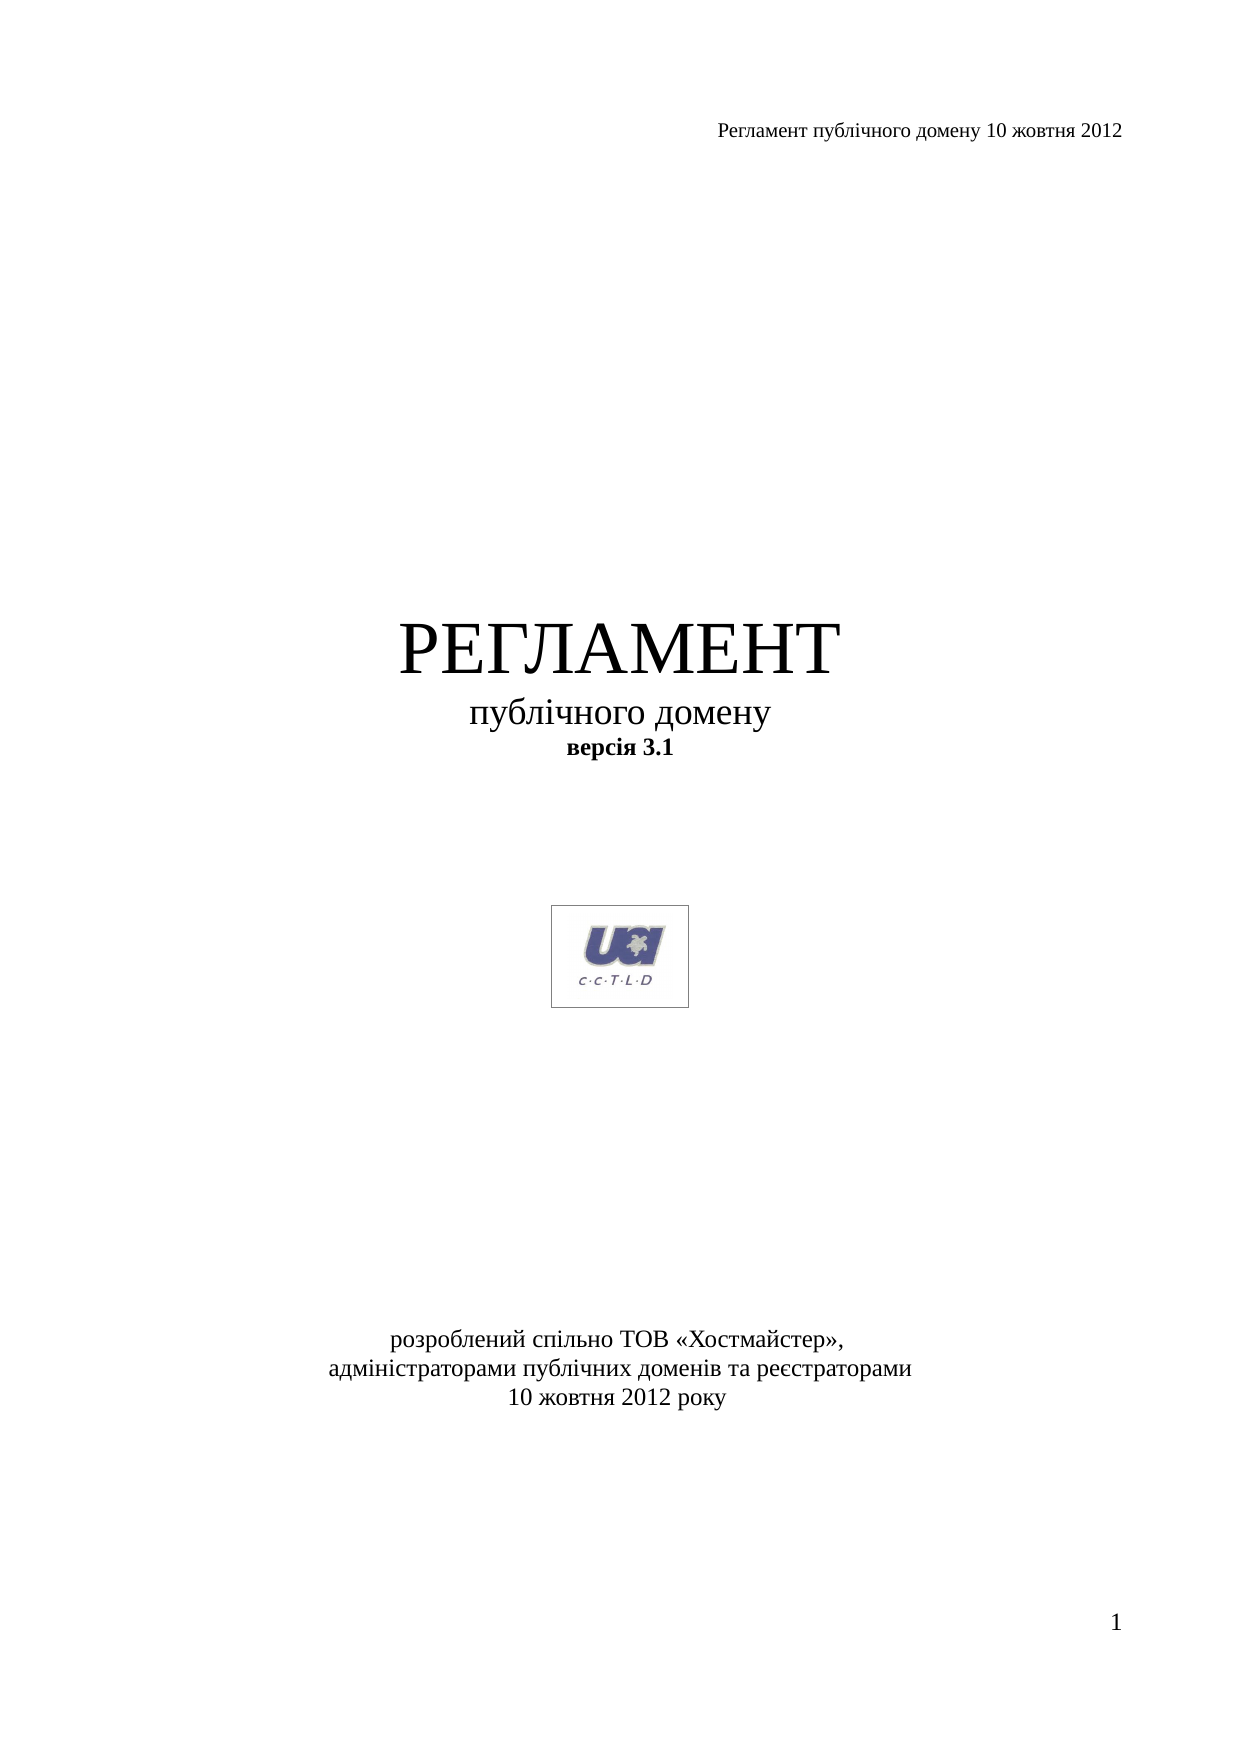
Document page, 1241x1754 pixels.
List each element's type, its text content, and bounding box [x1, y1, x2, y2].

picture [567, 913, 673, 999]
text адміністраторами публічних доменів та реєстраторами [118, 1353, 1122, 1382]
text версія 3.1 [118, 732, 1122, 761]
text розроблений спільно ТОВ «Хостмайстер», [118, 1324, 1122, 1353]
text РЕГЛАМЕНТ [118, 603, 1122, 689]
text 10 жовтня 2012 року [118, 1382, 1122, 1410]
text публічного домену [118, 689, 1122, 732]
